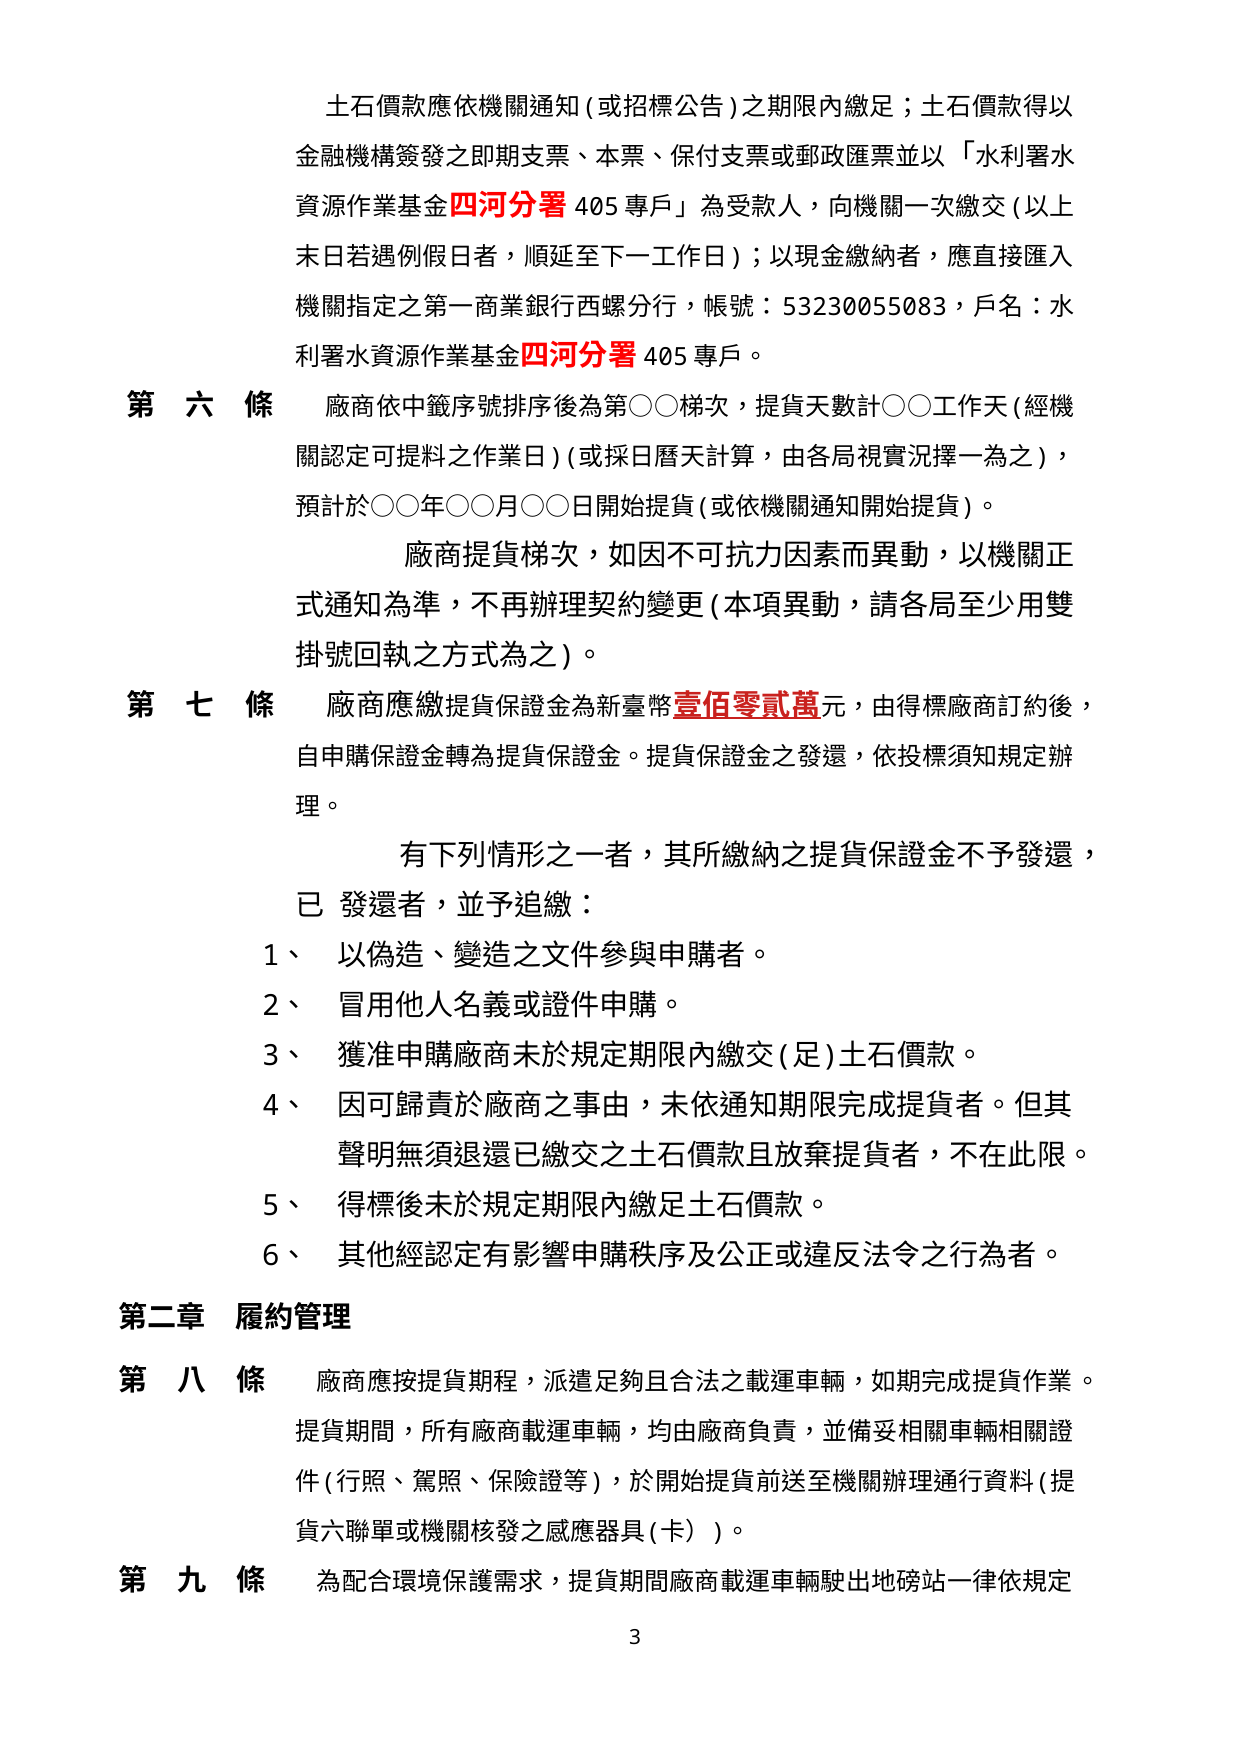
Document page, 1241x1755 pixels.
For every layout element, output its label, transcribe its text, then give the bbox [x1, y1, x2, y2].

text 有下列情形之一者，其所繳納之提貨保證金不予發還，已 發還者，並予追繳： [27, 825, 1075, 925]
text 第 九 條 為配合環境保護需求，提貨期間廠商載運車輛駛出地磅站一律依規定 [118, 1550, 1075, 1600]
text 第 八 條 廠商應按提貨期程，派遣足夠且合法之載運車輛，如期完成提貨作業。提貨期間，所有廠商載運車輛，均由廠商負責，並備妥相關車輛相關證件(行照、駕照、保險證等)，於開始提貨前送至機關辦理通行資料(提貨六聯單或機關核發之感應器具(卡）)。 [118, 1350, 1075, 1550]
text 土石價款應依機關通知(或招標公告)之期限內繳足；土石價款得以金融機構簽發之即期支票、本票、保付支票或郵政匯票並以「水利署水資源作業基金四河分署405專戶」為受款人，向機關一次繳交(以上末日若遇例假日者，順延至下一工作日)；以現金繳納者，應直接匯入機關指定之第一商業銀行西螺分行，帳號：53230055083，戶名：水利署水資源作業基金四河分署405專戶。 [295, 75, 1075, 375]
list 以偽造、變造之文件參與申購者。 [262, 925, 1075, 975]
list 因可歸責於廠商之事由，未依通知期限完成提貨者。但其聲明無須退還已繳交之土石價款且放棄提貨者，不在此限。 [262, 1075, 1075, 1175]
list 冒用他人名義或證件申購。 [262, 975, 1075, 1025]
text 第 七 條 廠商應繳提貨保證金為新臺幣壹佰零貳萬元，由得標廠商訂約後，自申購保證金轉為提貨保證金。提貨保證金之發還，依投標須知規定辦理。 [19, 675, 1075, 825]
text 第 六 條 廠商依中籤序號排序後為第○○梯次，提貨天數計○○工作天(經機關認定可提料之作業日)(或採日曆天計算，由各局視實況擇一為之)，預計於○○年○○月○○日開始提貨(或依機關通知開始提貨)。 [19, 375, 1075, 525]
text 廠商提貨梯次，如因不可抗力因素而異動，以機關正式通知為準，不再辦理契約變更(本項異動，請各局至少用雙掛號回執之方式為之)。 [19, 525, 1075, 675]
list 獲准申購廠商未於規定期限內繳交(足)土石價款。 [262, 1025, 1075, 1075]
text 第二章 履約管理 [118, 1287, 1075, 1337]
list 得標後未於規定期限內繳足土石價款。 [262, 1175, 1075, 1225]
list 其他經認定有影響申購秩序及公正或違反法令之行為者。 [262, 1225, 1075, 1275]
